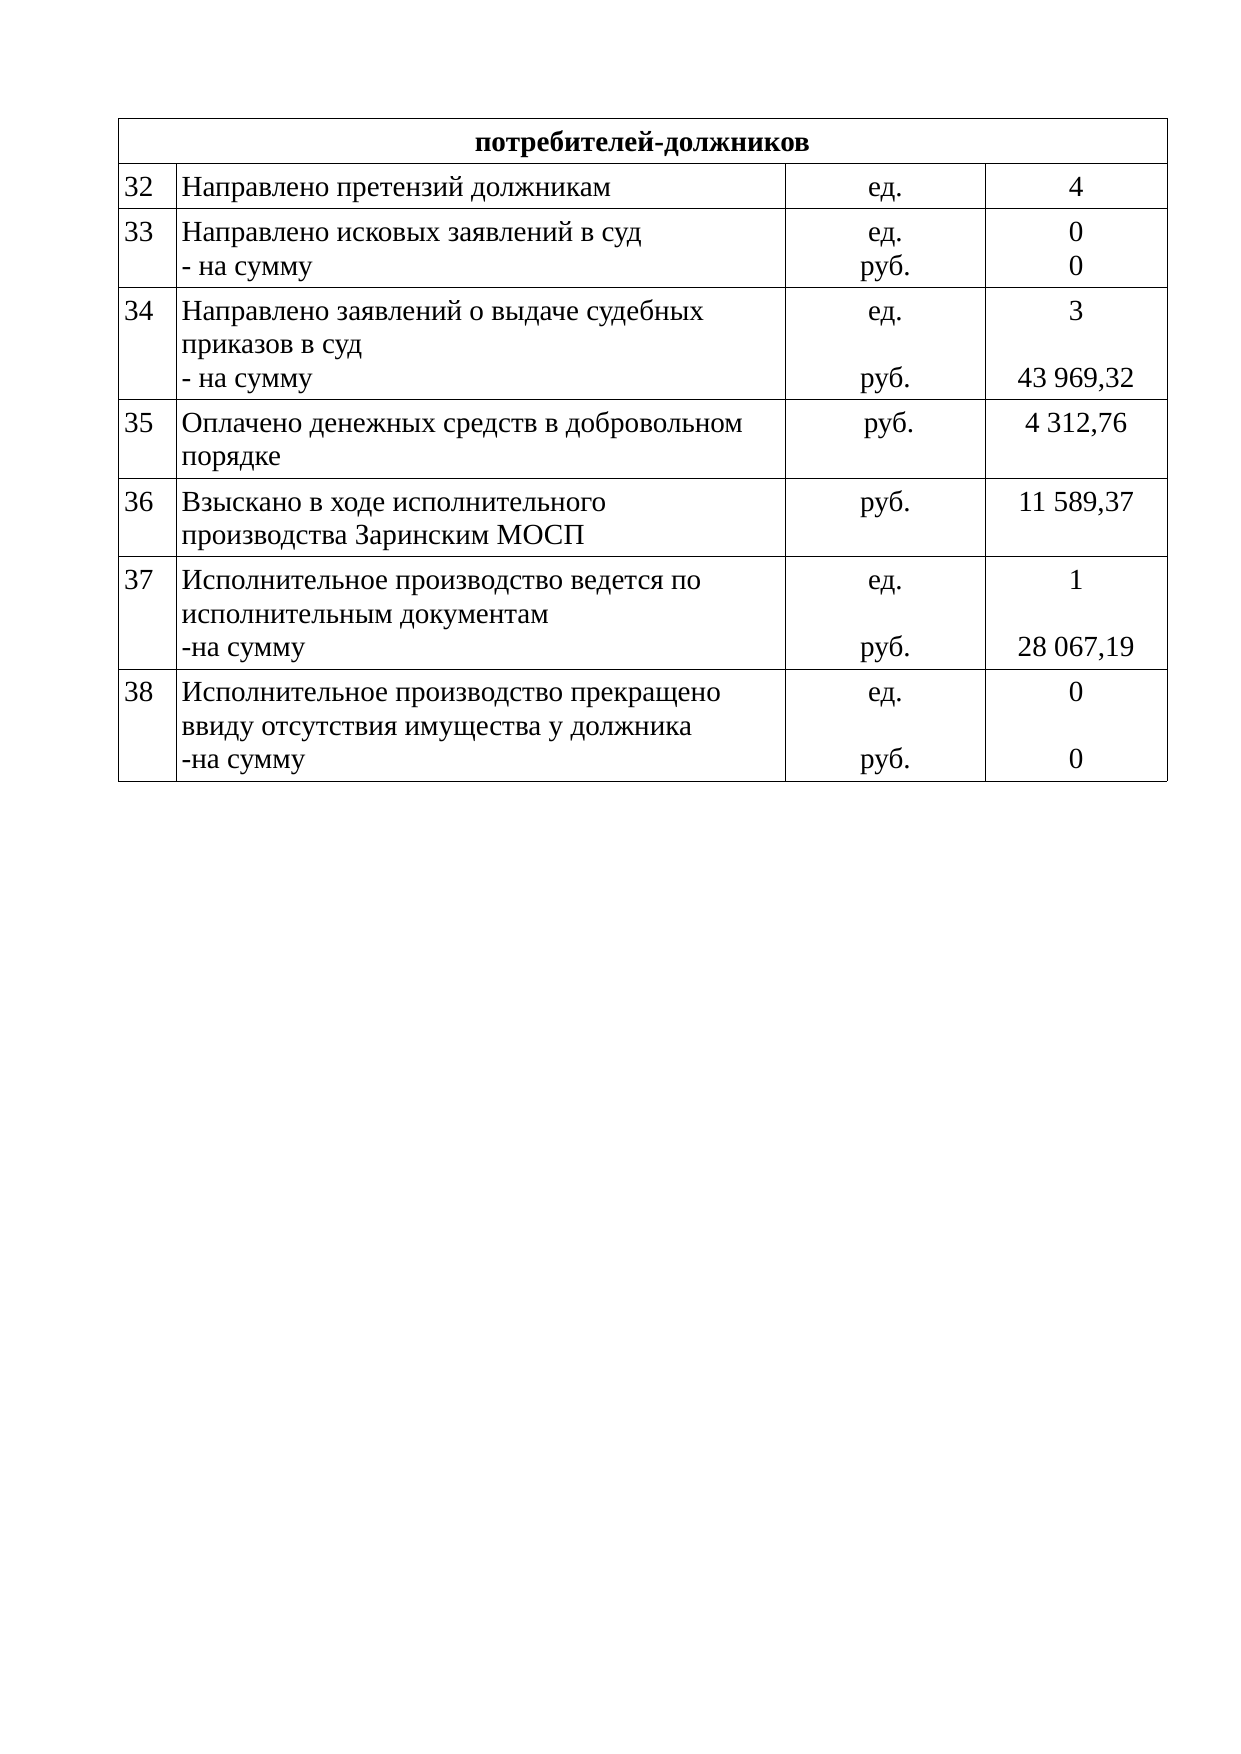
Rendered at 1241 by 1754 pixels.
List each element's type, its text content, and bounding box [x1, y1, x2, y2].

table_cell Направлено исковых заявлений в суд - на сумму [177, 209, 785, 287]
table_cell 3 43 969,32 [986, 288, 1167, 399]
table_cell 34 [119, 288, 176, 399]
table_cell 37 [119, 557, 176, 669]
table_cell Оплачено денежных средств в добровольном порядке [177, 400, 785, 478]
table_cell ед. руб. [786, 670, 985, 781]
table_cell потребителей-должников [119, 119, 1167, 163]
table_cell ед. [786, 164, 985, 208]
table_cell 36 [119, 479, 176, 556]
table_cell 0 0 [986, 670, 1167, 781]
table_cell Исполнительное производство прекращено ввиду отсутствия имущества у должника -на сумму [177, 670, 785, 781]
table_cell 38 [119, 670, 176, 781]
table_cell 4 [986, 164, 1167, 208]
table_cell 32 [119, 164, 176, 208]
table_cell 35 [119, 400, 176, 478]
table_cell Взыскано в ходе исполнительного производства Заринским МОСП [177, 479, 785, 556]
table_cell ед. руб. [786, 288, 985, 399]
table_cell Исполнительное производство ведется по исполнительным документам -на сумму [177, 557, 785, 669]
table_cell 4 312,76 [986, 400, 1167, 478]
table_cell 1 28 067,19 [986, 557, 1167, 669]
table_cell 0 0 [986, 209, 1167, 287]
table_cell руб. [786, 479, 985, 556]
table_cell руб. [786, 400, 985, 478]
table_cell ед. руб. [786, 209, 985, 287]
table_cell Направлено претензий должникам [177, 164, 785, 208]
table_cell 33 [119, 209, 176, 287]
table_cell Направлено заявлений о выдаче судебных приказов в суд - на сумму [177, 288, 785, 399]
table_cell 11 589,37 [986, 479, 1167, 556]
table_cell ед. руб. [786, 557, 985, 669]
